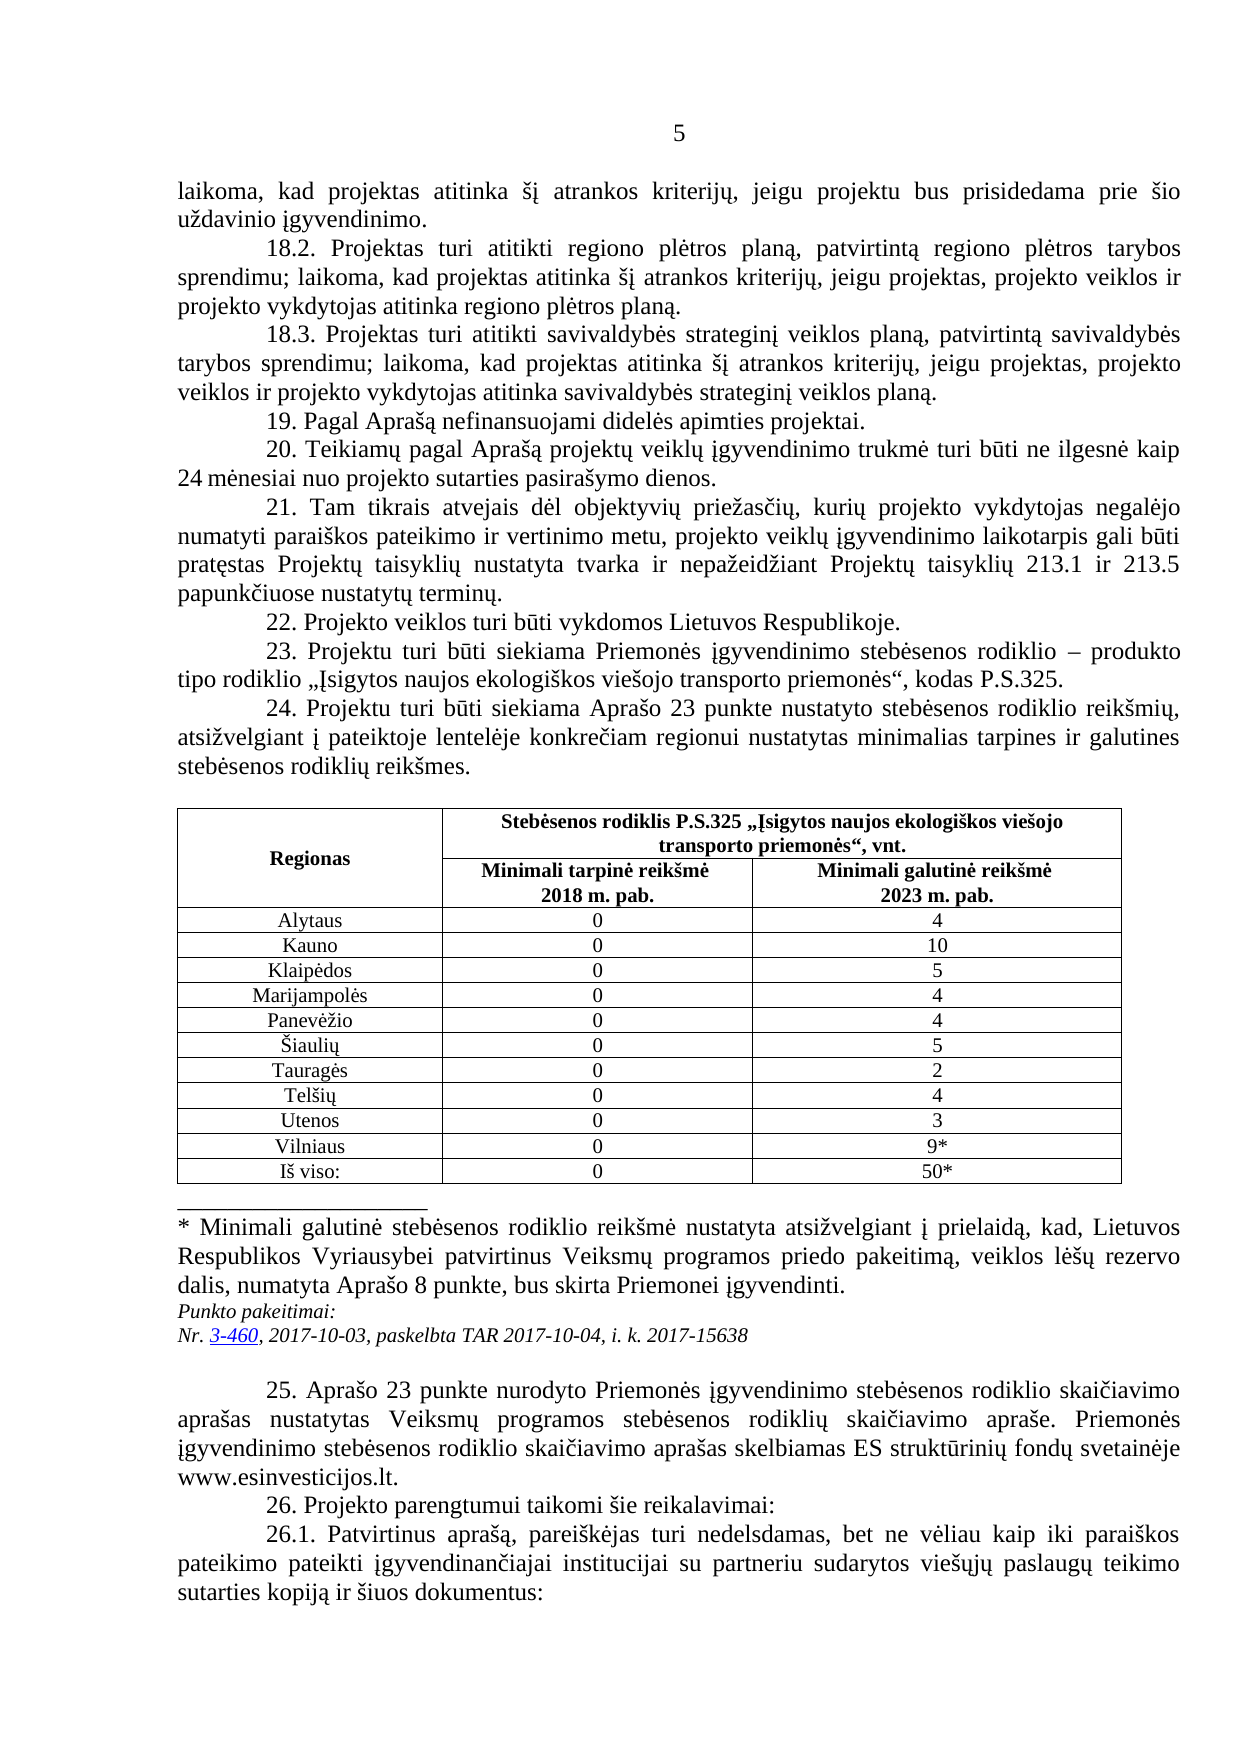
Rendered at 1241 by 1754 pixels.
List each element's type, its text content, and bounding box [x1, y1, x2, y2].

text 18.2. Projektas turi atitikti regiono plėtros planą, patvirtintą regiono plėtros tarybos sprendimu; laikoma, kad projektas atitinka šį atrankos kriterijų, jeigu projektas, projekto veiklos ir projekto vykdytojas atitinka regiono plėtros planą. [177, 233, 1181, 319]
table_cell 0 [443, 1109, 752, 1132]
text Punkto pakeitimai: [177, 1299, 1181, 1323]
table_cell Panevėžio [178, 1008, 442, 1032]
text 26.1. Patvirtinus aprašą, pareiškėjas turi nedelsdamas, bet ne vėliau kaip iki paraiškos pateikimo pateikti įgyvendinančiajai institucijai su partneriu sudarytos viešųjų paslaugų teikimo sutarties kopiją ir šiuos dokumentus: [177, 1519, 1181, 1606]
text 23. Projektu turi būti siekiama Priemonės įgyvendinimo stebėsenos rodiklio – produkto tipo rodiklio „Įsigytos naujos ekologiškos viešojo transporto priemonės“, kodas P.S.325. [177, 636, 1181, 693]
table_cell Minimali tarpinė reikšmė 2018 m. pab. [443, 859, 752, 907]
table_cell 5 [753, 1033, 1121, 1057]
table_cell 0 [443, 1134, 752, 1158]
table_cell 10 [753, 933, 1121, 957]
table_cell 4 [753, 1083, 1121, 1107]
table_cell 0 [443, 933, 752, 957]
text 21. Tam tikrais atvejais dėl objektyvių priežasčių, kurių projekto vykdytojas negalėjo numatyti paraiškos pateikimo ir vertinimo metu, projekto veiklų įgyvendinimo laikotarpis gali būti pratęstas Projektų taisyklių nustatyta tvarka ir nepažeidžiant Projektų taisyklių 213.1 ir 213.5 papunkčiuose nustatytų terminų. [177, 492, 1181, 607]
table_cell 0 [443, 1008, 752, 1032]
text 18.3. Projektas turi atitikti savivaldybės strateginį veiklos planą, patvirtintą savivaldybės tarybos sprendimu; laikoma, kad projektas atitinka šį atrankos kriterijų, jeigu projektas, projekto veiklos ir projekto vykdytojas atitinka savivaldybės strateginį veiklos planą. [177, 319, 1181, 406]
table_cell 0 [443, 983, 752, 1007]
table_cell 4 [753, 908, 1121, 932]
text laikoma, kad projektas atitinka šį atrankos kriterijų, jeigu projektu bus prisidedama prie šio uždavinio įgyvendinimo. [177, 176, 1181, 233]
table_cell 0 [443, 1033, 752, 1057]
table_cell 0 [443, 1083, 752, 1107]
table_cell 4 [753, 983, 1121, 1007]
table_header Regionas [178, 809, 442, 907]
table_cell Kauno [178, 933, 442, 957]
text 24. Projektu turi būti siekiama Aprašo 23 punkte nustatyto stebėsenos rodiklio reikšmių, atsižvelgiant į pateiktoje lentelėje konkrečiam regionui nustatytas minimalias tarpines ir galutines stebėsenos rodiklių reikšmes. [177, 693, 1181, 779]
text 19. Pagal Aprašą nefinansuojami didelės apimties projektai. [177, 406, 1181, 434]
text 20. Teikiamų pagal Aprašą projektų veiklų įgyvendinimo trukmė turi būti ne ilgesnė kaip 24 mėnesiai nuo projekto sutarties pasirašymo dienos. [177, 434, 1181, 492]
table_cell Vilniaus [178, 1134, 442, 1158]
table_cell Šiaulių [178, 1033, 442, 1057]
table_cell Telšių [178, 1083, 442, 1107]
table_cell Marijampolės [178, 983, 442, 1007]
table_cell 0 [443, 958, 752, 982]
table_cell 2 [753, 1058, 1121, 1082]
table_cell Minimali galutinė reikšmė 2023 m. pab. [753, 859, 1121, 907]
text ____________________ [177, 1184, 1181, 1212]
table_cell Klaipėdos [178, 958, 442, 982]
table_cell Iš viso: [178, 1159, 442, 1183]
text * Minimali galutinė stebėsenos rodiklio reikšmė nustatyta atsižvelgiant į prielaidą, kad, Lietuvos Respublikos Vyriausybei patvirtinus Veiksmų programos priedo pakeitimą, veiklos lėšų rezervo dalis, numatyta Aprašo 8 punkte, bus skirta Priemonei įgyvendinti. [177, 1212, 1181, 1299]
table_cell Tauragės [178, 1058, 442, 1082]
text 22. Projekto veiklos turi būti vykdomos Lietuvos Respublikoje. [177, 607, 1181, 636]
table_cell 0 [443, 1159, 752, 1183]
table_cell 0 [443, 908, 752, 932]
table_cell Utenos [178, 1109, 442, 1132]
table_cell 9* [753, 1134, 1121, 1158]
text 26. Projekto parengtumui taikomi šie reikalavimai: [177, 1491, 1181, 1519]
text 25. Aprašo 23 punkte nurodyto Priemonės įgyvendinimo stebėsenos rodiklio skaičiavimo aprašas nustatytas Veiksmų programos stebėsenos rodiklių skaičiavimo apraše. Priemonės įgyvendinimo stebėsenos rodiklio skaičiavimo aprašas skelbiamas ES struktūrinių fondų svetainėje www.esinvesticijos.lt. [177, 1376, 1181, 1491]
table_cell 50* [753, 1159, 1121, 1183]
table_cell 0 [443, 1058, 752, 1082]
table_cell 4 [753, 1008, 1121, 1032]
table_header Stebėsenos rodiklis P.S.325 „Įsigytos naujos ekologiškos viešojo transporto priemonės“, vnt. [443, 809, 1121, 857]
text Nr. 3-460, 2017-10-03, paskelbta TAR 2017-10-04, i. k. 2017-15638 [177, 1323, 1181, 1347]
table_cell 5 [753, 958, 1121, 982]
table_cell Alytaus [178, 908, 442, 932]
table_cell 3 [753, 1109, 1121, 1132]
